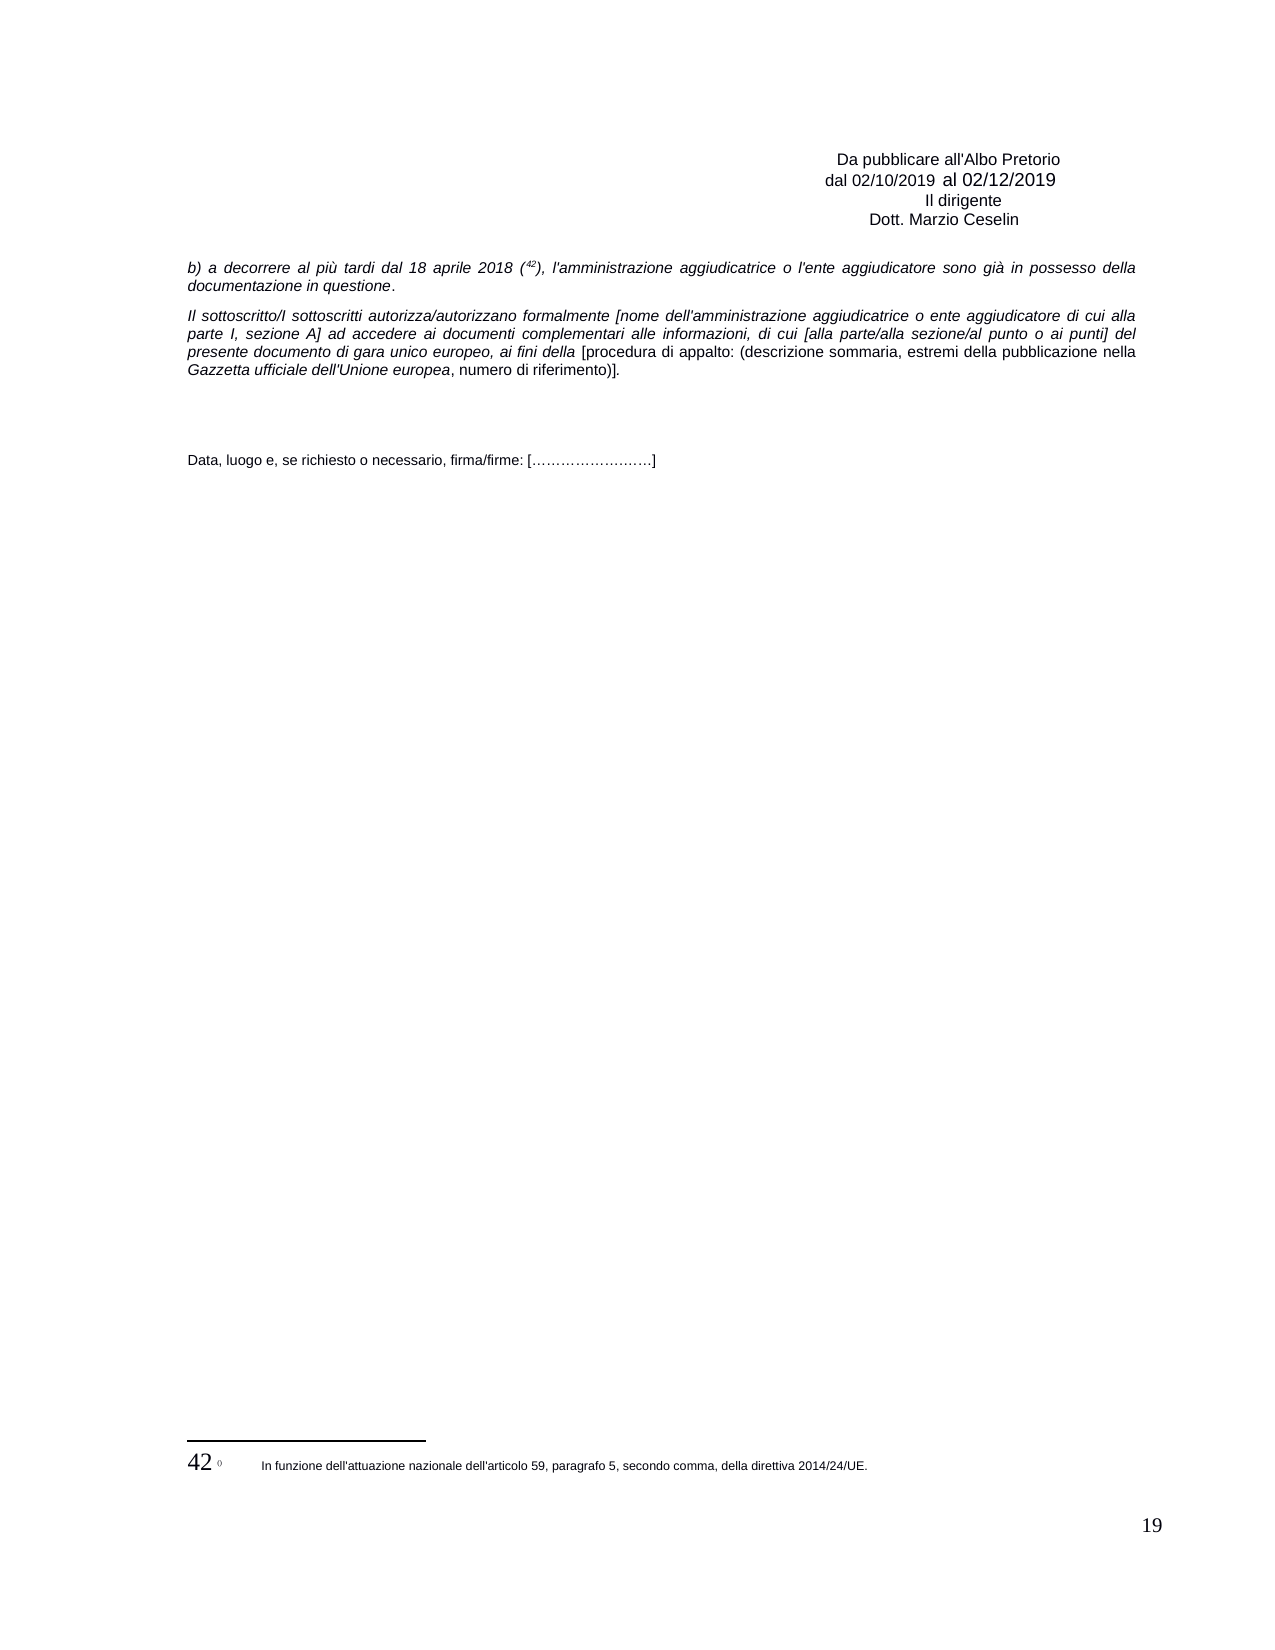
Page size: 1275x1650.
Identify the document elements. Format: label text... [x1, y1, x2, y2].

text () In funzione dell'attuazione nazionale dell'articolo 59, paragrafo 5, secondo comma, della direttiva 2014/24/UE. [187, 1447, 1197, 1476]
text b) a decorrere al più tardi dal 18 aprile 2018 (), l'amministrazione aggiudicatrice o l'ente aggiudicatore sono già in possesso della documentazione in questione. [187, 258, 1137, 294]
text Il sottoscritto/I sottoscritti autorizza/autorizzano formalmente [nome dell'amministrazione aggiudicatrice o ente aggiudicatore di cui alla parte I, sezione A] ad accedere ai documenti complementari alle informazioni, di cui [alla parte/alla sezione/al punto o ai punti] del presente documento di gara unico europeo, ai fini della [procedura di appalto: (descrizione sommaria, estremi della pubblicazione nella Gazzetta ufficiale dell'Unione europea, numero di riferimento)]. [187, 307, 1137, 379]
text Data, luogo e, se richiesto o necessario, firma/firme: [……………….……] [187, 451, 1137, 468]
